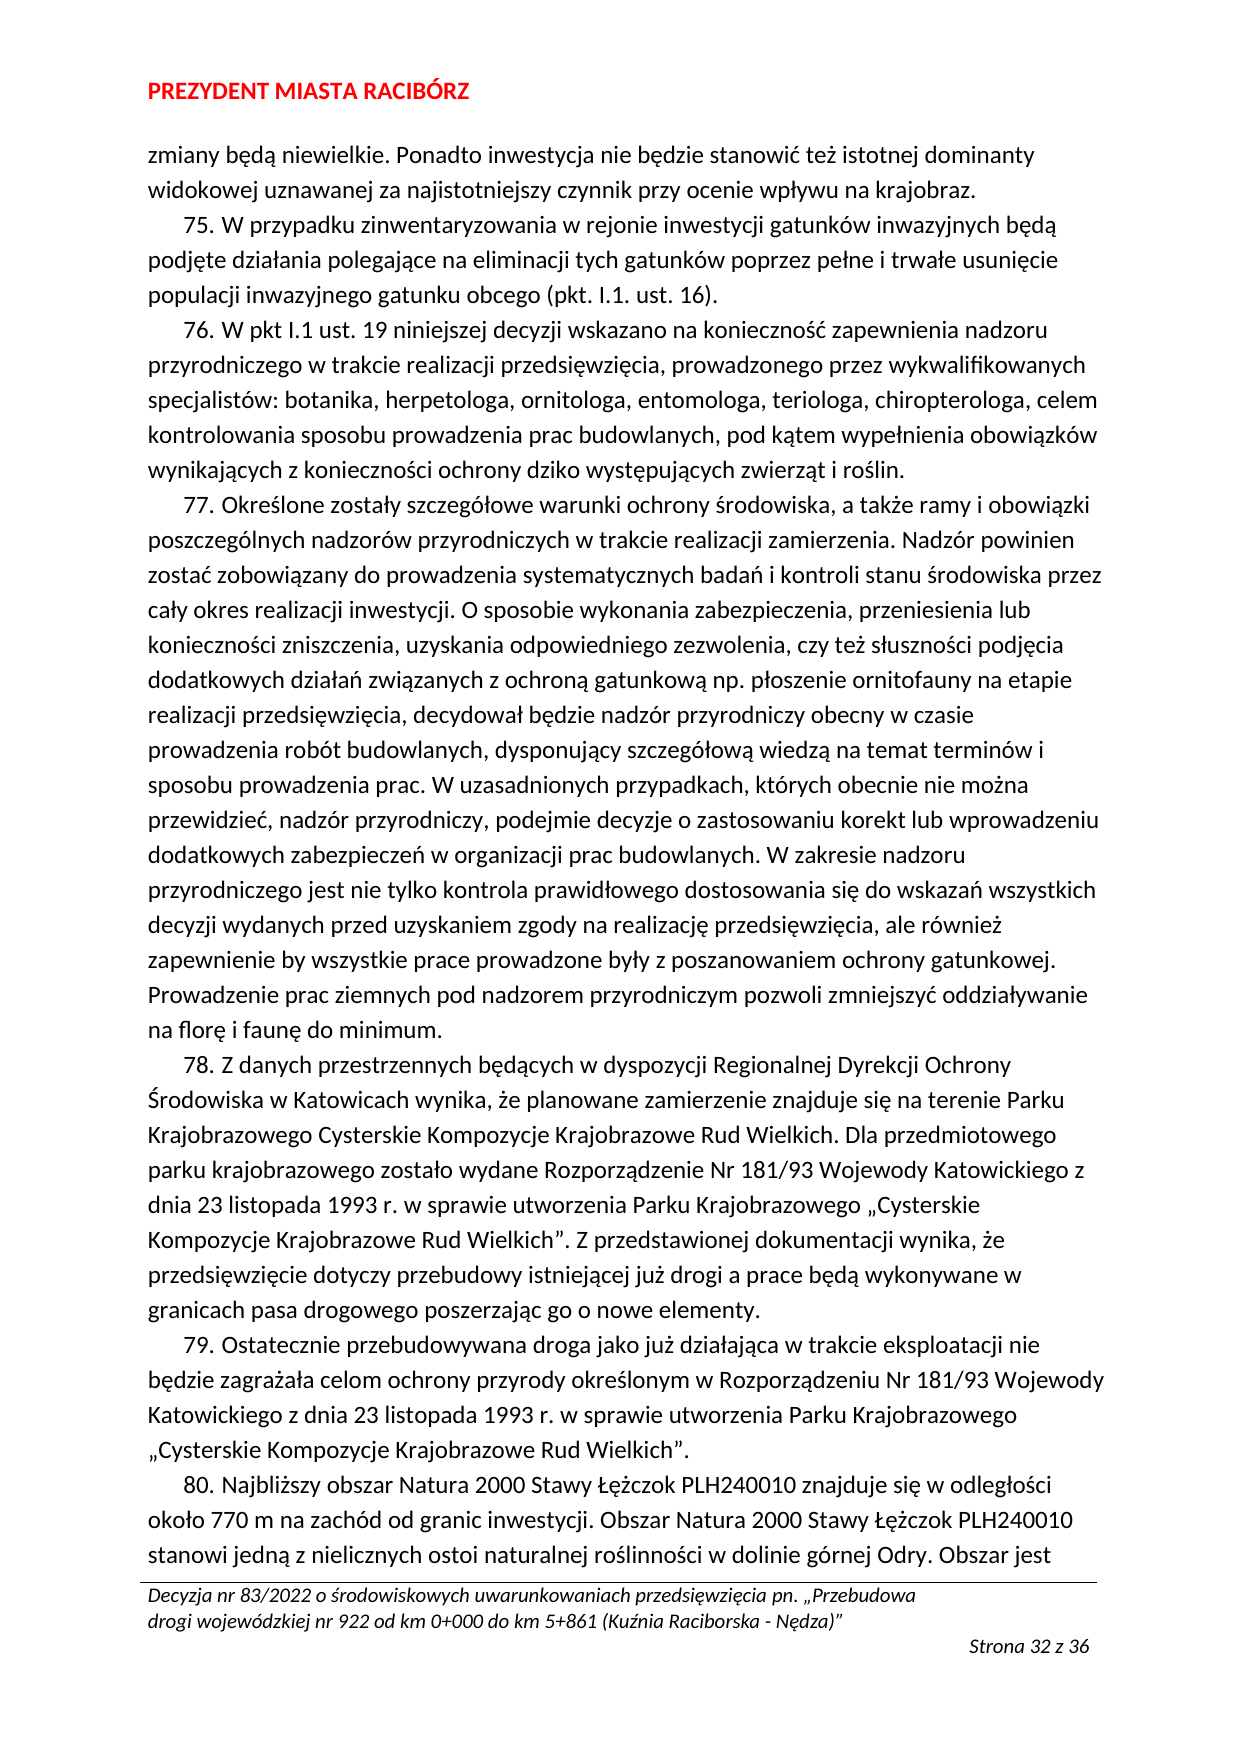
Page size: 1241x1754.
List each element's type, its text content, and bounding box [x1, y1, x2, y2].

list Z danych przestrzennych będących w dyspozycji Regionalnej Dyrekcji Ochrony Środowiska w Katowicach wynika, że planowane zamierzenie znajduje się na terenie Parku [148, 1049, 1106, 1115]
list W pkt I.1 ust. 19 niniejszej decyzji wskazano na konieczność zapewnienia nadzoru przyrodniczego w trakcie realizacji przedsięwzięcia, prowadzonego przez wykwalifikowanych specjalistów: botanika, herpetologa, ornitologa, entomologa, teriologa, chiropterologa, celem kontrolowania sposobu prowadzenia prac budowlanych, pod kątem wypełnienia obowiązków wynikających z konieczności ochrony dziko występujących zwierząt i roślin. [148, 314, 1106, 485]
list Najbliższy obszar Natura 2000 Stawy Łężczok PLH240010 znajduje się w odległości około 770 m na zachód od granic inwestycji. Obszar Natura 2000 Stawy Łężczok PLH240010 stanowi jedną z nielicznych ostoi naturalnej roślinności w dolinie górnej Odry. Obszar jest [148, 1469, 1106, 1570]
list parku krajobrazowego zostało wydane Rozporządzenie Nr 181/93 Wojewody Katowickiego z dnia 23 listopada 1993 r. w sprawie utworzenia Parku Krajobrazowego „Cysterskie Kompozycje Krajobrazowe Rud Wielkich”. Z przedstawionej dokumentacji wynika, że przedsięwzięcie dotyczy przebudowy istniejącej już drogi a prace będą wykonywane w granicach pasa drogowego poszerzając go o nowe elementy. [148, 1154, 1106, 1325]
list zmiany będą niewielkie. Ponadto inwestycja nie będzie stanowić też istotnej dominanty widokowej uznawanej za najistotniejszy czynnik przy ocenie wpływu na krajobraz. [148, 139, 1106, 205]
list W przypadku zinwentaryzowania w rejonie inwestycji gatunków inwazyjnych będą podjęte działania polegające na eliminacji tych gatunków poprzez pełne i trwałe usunięcie populacji inwazyjnego gatunku obcego (pkt. I.1. ust. 16). [148, 209, 1106, 310]
list Określone zostały szczegółowe warunki ochrony środowiska, a także ramy i obowiązki poszczególnych nadzorów przyrodniczych w trakcie realizacji zamierzenia. Nadzór powinien zostać zobowiązany do prowadzenia systematycznych badań i kontroli stanu środowiska przez cały okres realizacji inwestycji. O sposobie wykonania zabezpieczenia, przeniesienia lub konieczności zniszczenia, uzyskania odpowiedniego zezwolenia, czy też słuszności podjęcia dodatkowych działań związanych z ochroną gatunkową np. płoszenie ornitofauny na etapie realizacji przedsięwzięcia, decydował będzie nadzór przyrodniczy obecny w czasie prowadzenia robót budowlanych, dysponujący szczegółową wiedzą na temat terminów i sposobu prowadzenia prac. W uzasadnionych przypadkach, których obecnie nie można przewidzieć, nadzór przyrodniczy, podejmie decyzje o zastosowaniu korekt lub wprowadzeniu dodatkowych zabezpieczeń w organizacji prac budowlanych. W zakresie nadzoru przyrodniczego jest nie tylko kontrola prawidłowego dostosowania się do wskazań wszystkich decyzji wydanych przed uzyskaniem zgody na realizację przedsięwzięcia, ale również zapewnienie by wszystkie prace prowadzone były z poszanowaniem ochrony gatunkowej. Prowadzenie prac ziemnych pod nadzorem przyrodniczym pozwoli zmniejszyć oddziaływanie na florę i faunę do minimum. [148, 489, 1106, 1045]
list Ostatecznie przebudowywana droga jako już działająca w trakcie eksploatacji nie będzie zagrażała celom ochrony przyrody określonym w Rozporządzeniu Nr 181/93 Wojewody Katowickiego z dnia 23 listopada 1993 r. w sprawie utworzenia Parku Krajobrazowego „Cysterskie Kompozycje Krajobrazowe Rud Wielkich”. [148, 1329, 1106, 1465]
list Krajobrazowego Cysterskie Kompozycje Krajobrazowe Rud Wielkich. Dla przedmiotowego [148, 1119, 1106, 1150]
